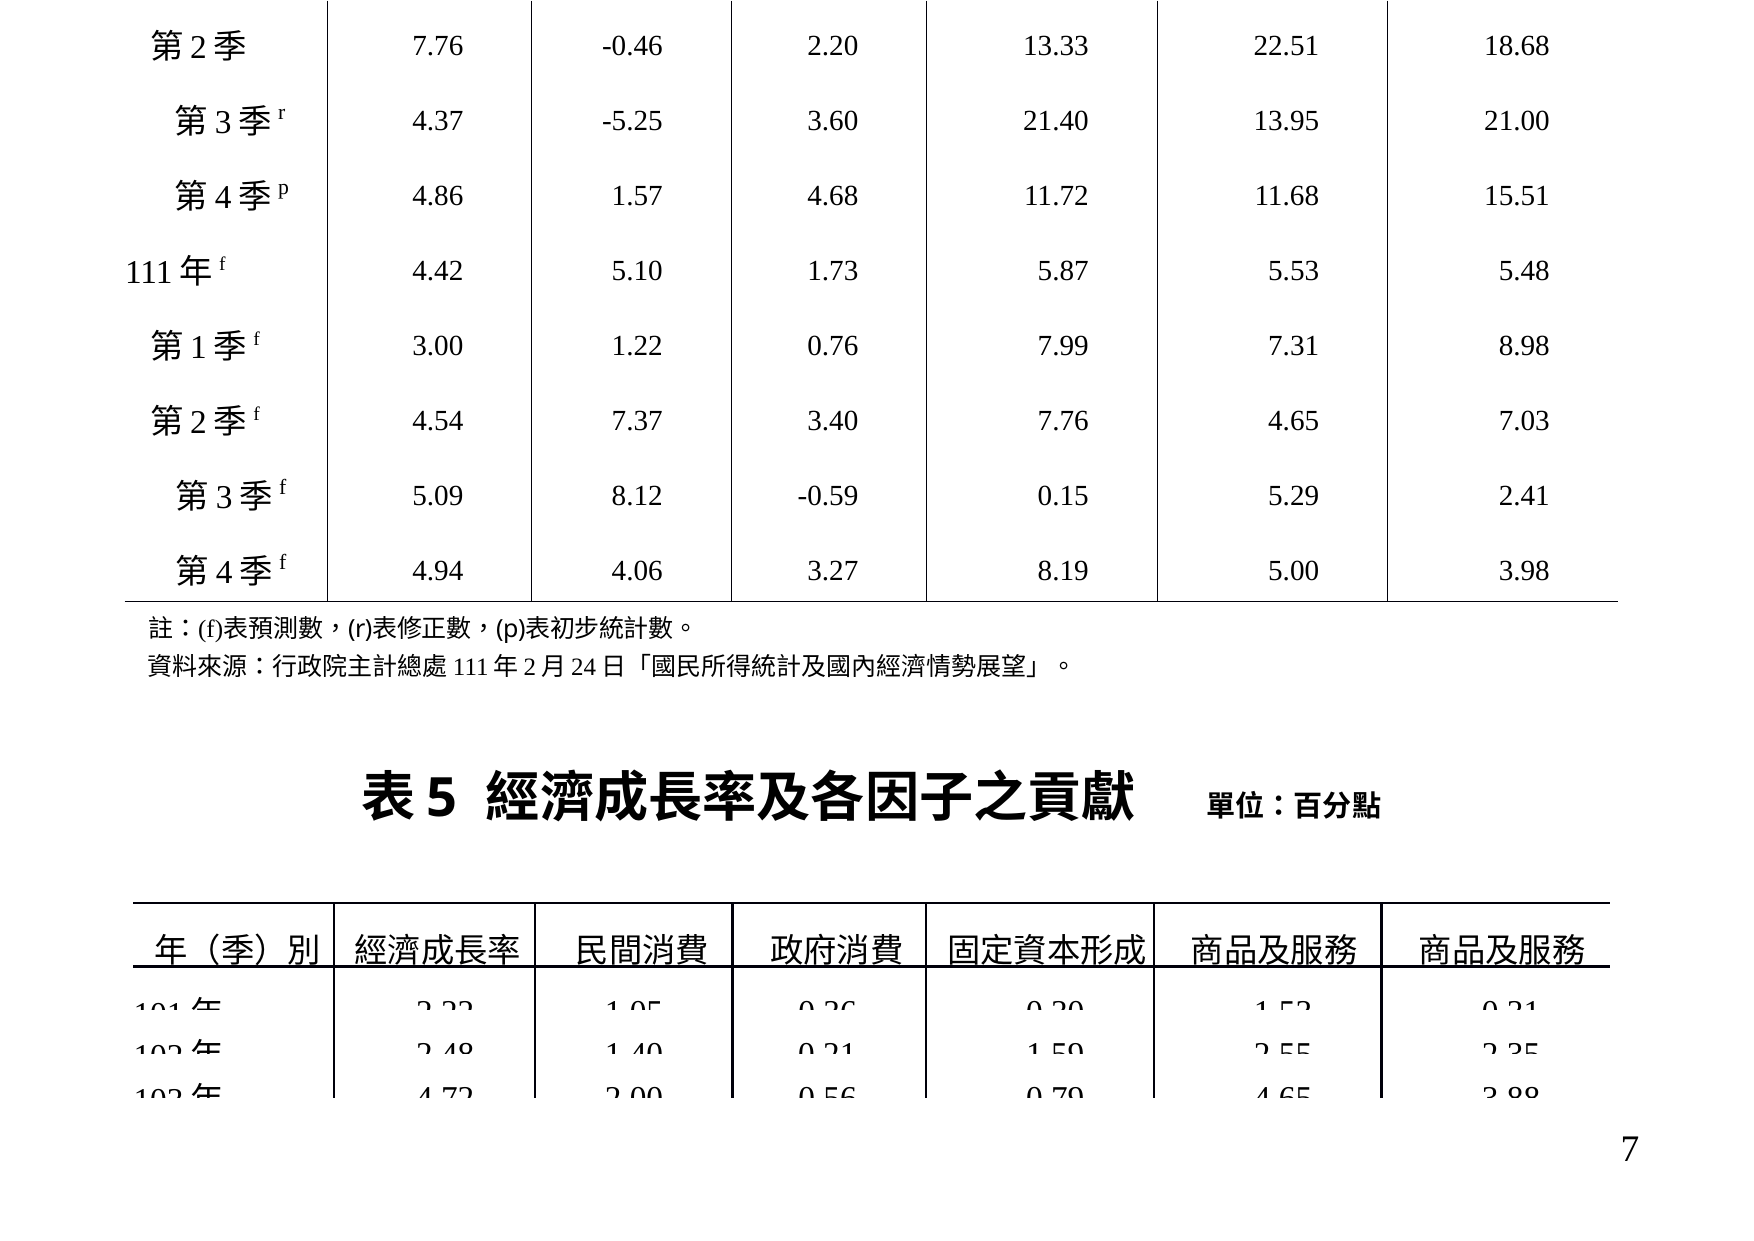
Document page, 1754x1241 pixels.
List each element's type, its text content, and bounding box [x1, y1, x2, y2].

table_cell 2.55 [1155, 1009, 1380, 1053]
table_cell 2.00 [536, 1054, 731, 1097]
table_cell 1.22 [532, 301, 731, 376]
table_cell 3.27 [732, 526, 926, 601]
table_cell 4.72 [335, 1054, 534, 1097]
table_cell -0.30 [927, 968, 1153, 1009]
table_cell 3.00 [328, 301, 531, 376]
table_cell 5.10 [532, 226, 731, 301]
table_cell 5.48 [1388, 226, 1618, 301]
table_cell 5.00 [1158, 526, 1387, 601]
table_cell 1.59 [927, 1009, 1153, 1053]
table_cell 7.37 [532, 376, 731, 451]
table_cell -0.59 [732, 451, 926, 526]
table_cell 4.86 [328, 151, 531, 226]
table_cell 第2季f [125, 376, 327, 451]
table_cell 1.40 [536, 1009, 731, 1053]
table_cell 3.98 [1388, 526, 1618, 601]
table_cell 0.36 [734, 968, 925, 1009]
table_cell 8.98 [1388, 301, 1618, 376]
table_cell 11.72 [927, 151, 1157, 226]
table_cell 15.51 [1388, 151, 1618, 226]
table_cell 2.41 [1388, 451, 1618, 526]
table_cell 5.53 [1158, 226, 1387, 301]
subtitle 表5 經濟成長率及各因子之貢獻 單位：百分點 [103, 752, 1639, 827]
table_cell 21.00 [1388, 76, 1618, 151]
text 註：(f)表預測數，(r)表修正數，(p)表初步統計數。 [148, 602, 1639, 639]
table_cell 111年f [125, 226, 327, 301]
table_cell 4.37 [328, 76, 531, 151]
table_cell 0.79 [927, 1054, 1153, 1097]
table_header 民間消費 [536, 904, 731, 965]
table_cell 3.60 [732, 76, 926, 151]
table_cell 4.42 [328, 226, 531, 301]
table_cell 2.20 [732, 1, 926, 76]
table_header 政府消費 [734, 904, 925, 965]
table_cell 0.76 [732, 301, 926, 376]
table_cell 7.03 [1388, 376, 1618, 451]
table_header 商品及服務 輸出 [1155, 904, 1380, 965]
table_header 商品及服務 輸入 [1383, 904, 1609, 965]
table_cell 5.87 [927, 226, 1157, 301]
table_cell 4.94 [328, 526, 531, 601]
table_cell 21.40 [927, 76, 1157, 151]
table_cell 1.57 [532, 151, 731, 226]
table_cell 5.09 [328, 451, 531, 526]
table_cell 3.40 [732, 376, 926, 451]
table_cell 102年 [133, 1009, 333, 1053]
table_cell 8.19 [927, 526, 1157, 601]
table_cell -0.46 [532, 1, 731, 76]
table_cell -5.25 [532, 76, 731, 151]
table_cell 第4季f [125, 526, 327, 601]
table_cell 2.22 [335, 968, 534, 1009]
table_cell 103年 [133, 1054, 333, 1097]
table_cell 第3季r [125, 76, 327, 151]
table_cell 0.56 [734, 1054, 925, 1097]
table_header 經濟成長率 [335, 904, 534, 965]
table_cell 第1季f [125, 301, 327, 376]
text 資料來源：行政院主計總處111年2月24日「國民所得統計及國內經濟情勢展望」。 [148, 639, 1639, 677]
table_cell 4.06 [532, 526, 731, 601]
table_cell 7.31 [1158, 301, 1387, 376]
table_cell 第4季p [125, 151, 327, 226]
table_cell 7.76 [328, 1, 531, 76]
table_cell 22.51 [1158, 1, 1387, 76]
table_cell 7.76 [927, 376, 1157, 451]
table_cell 7.99 [927, 301, 1157, 376]
table_cell 0.31 [1383, 968, 1609, 1009]
table_cell 4.65 [1155, 1054, 1380, 1097]
table_cell 1.53 [1155, 968, 1380, 1009]
table_cell 4.65 [1158, 376, 1387, 451]
table_cell 18.68 [1388, 1, 1618, 76]
table_cell 第2季 [125, 1, 327, 76]
table_cell 5.29 [1158, 451, 1387, 526]
table_header 固定資本形成 [927, 904, 1153, 965]
table_cell 1.05 [536, 968, 731, 1009]
table_cell 101年 [133, 968, 333, 1009]
table_cell 4.54 [328, 376, 531, 451]
table_cell 0.15 [927, 451, 1157, 526]
table_cell 1.73 [732, 226, 926, 301]
table_cell -0.21 [734, 1009, 925, 1053]
table_cell 4.68 [732, 151, 926, 226]
table_cell 13.95 [1158, 76, 1387, 151]
table_cell 第3季f [125, 451, 327, 526]
table_cell 2.48 [335, 1009, 534, 1053]
table_header 年（季）別 [133, 904, 333, 965]
table_cell 2.35 [1383, 1009, 1609, 1053]
table_cell 8.12 [532, 451, 731, 526]
table_cell 3.88 [1383, 1054, 1609, 1097]
table_cell 11.68 [1158, 151, 1387, 226]
table_cell 13.33 [927, 1, 1157, 76]
